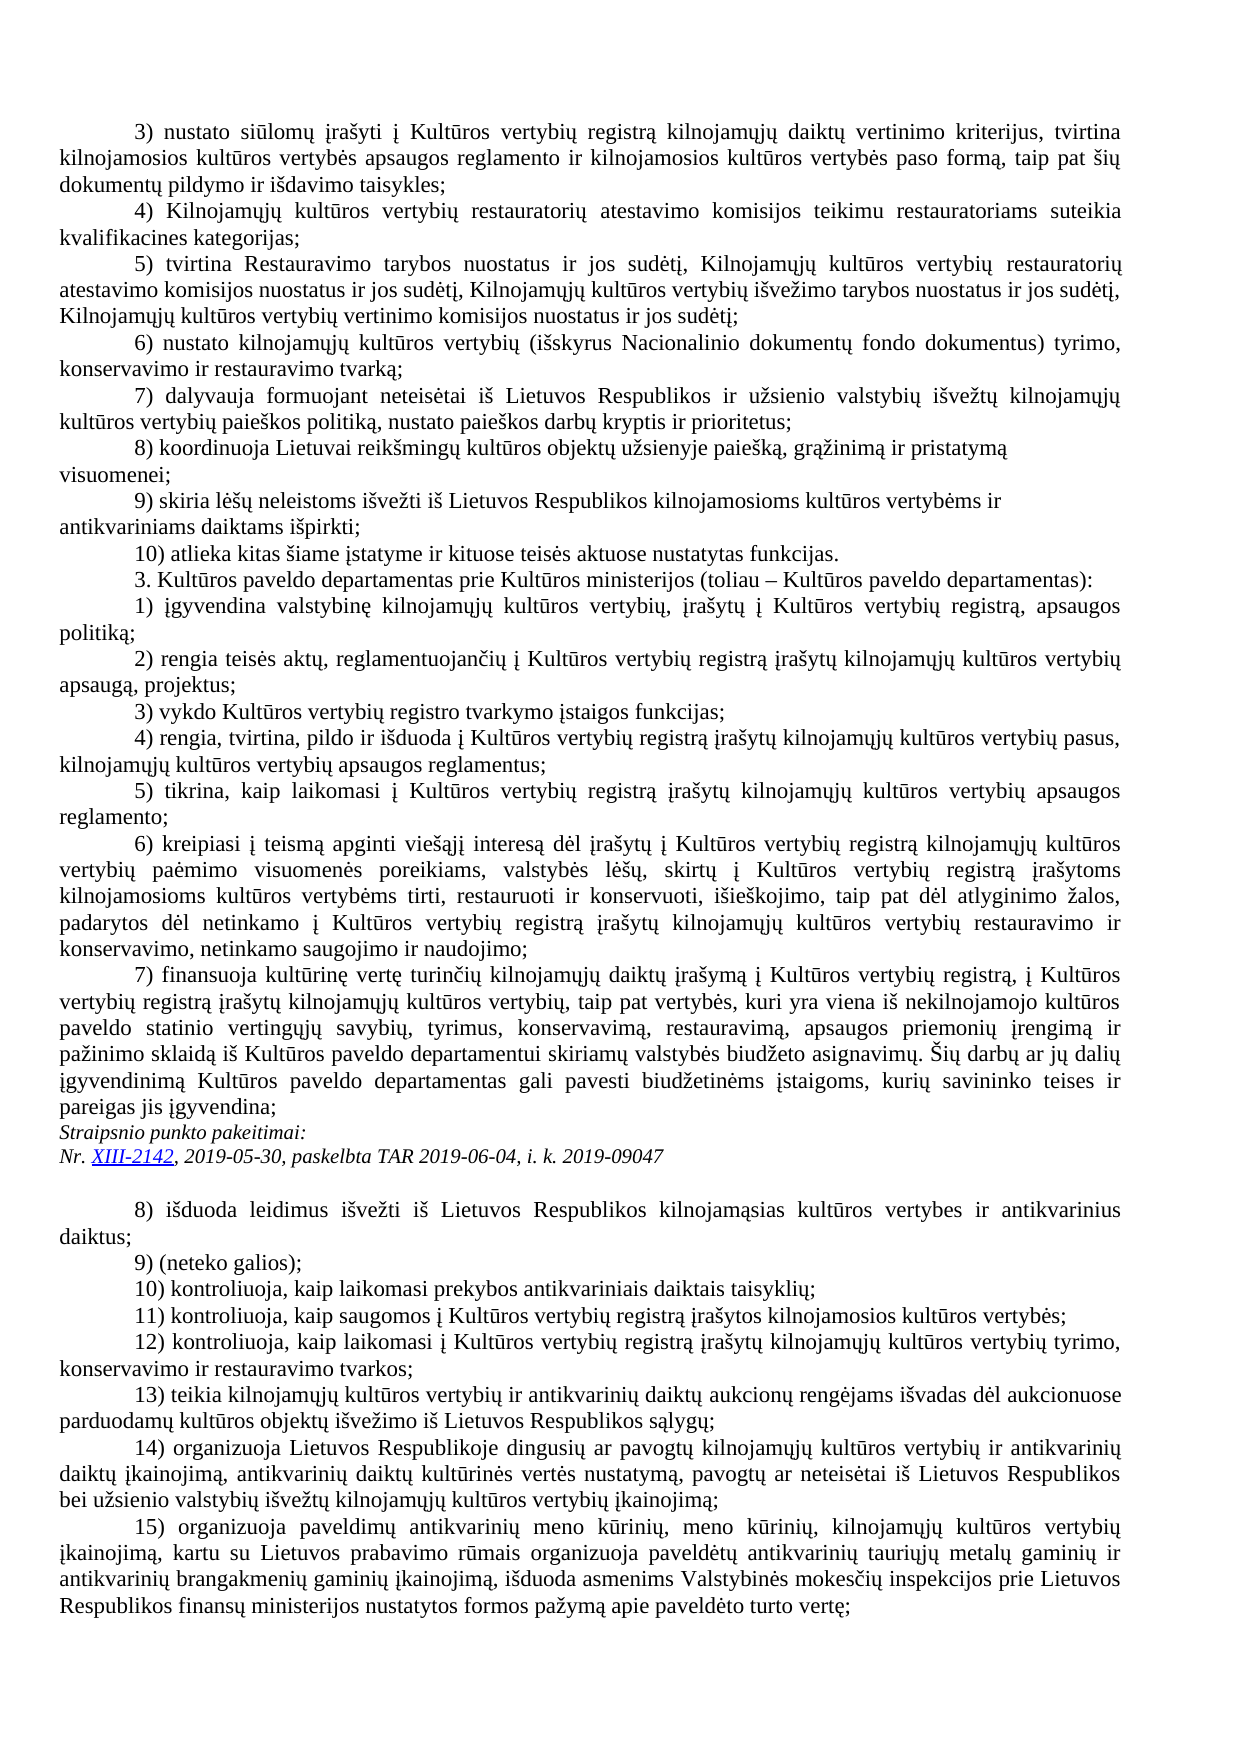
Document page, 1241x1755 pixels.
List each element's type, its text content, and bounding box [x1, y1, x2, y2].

text 10) atlieka kitas šiame įstatyme ir kituose teisės aktuose nustatytas funkcijas. [59, 540, 1122, 566]
text Nr. XIII-2142, 2019-05-30, paskelbta TAR 2019-06-04, i. k. 2019-09047 [59, 1144, 1122, 1168]
text 3) vykdo Kultūros vertybių registro tvarkymo įstaigos funkcijas; [59, 698, 1122, 724]
text 3. Kultūros paveldo departamentas prie Kultūros ministerijos (toliau – Kultūros paveldo departamentas): [59, 566, 1122, 592]
text 3) nustato siūlomų įrašyti į Kultūros vertybių registrą kilnojamųjų daiktų vertinimo kriterijus, tvirtina kilnojamosios kultūros vertybės apsaugos reglamento ir kilnojamosios kultūros vertybės paso formą, taip pat šių dokumentų pildymo ir išdavimo taisykles; [59, 118, 1122, 197]
text 10) kontroliuoja, kaip laikomasi prekybos antikvariniais daiktais taisyklių; [59, 1276, 1122, 1302]
text 11) kontroliuoja, kaip saugomos į Kultūros vertybių registrą įrašytos kilnojamosios kultūros vertybės; [59, 1302, 1122, 1328]
text Straipsnio punkto pakeitimai: [59, 1119, 1122, 1144]
text 12) kontroliuoja, kaip laikomasi į Kultūros vertybių registrą įrašytų kilnojamųjų kultūros vertybių tyrimo, konservavimo ir restauravimo tvarkos; [59, 1328, 1122, 1381]
text 7) dalyvauja formuojant neteisėtai iš Lietuvos Respublikos ir užsienio valstybių išvežtų kilnojamųjų kultūros vertybių paieškos politiką, nustato paieškos darbų kryptis ir prioritetus; [59, 382, 1122, 434]
text 6) kreipiasi į teismą apginti viešąjį interesą dėl įrašytų į Kultūros vertybių registrą kilnojamųjų kultūros vertybių paėmimo visuomenės poreikiams, valstybės lėšų, skirtų į Kultūros vertybių registrą įrašytoms kilnojamosioms kultūros vertybėms tirti, restauruoti ir konservuoti, išieškojimo, taip pat dėl atlyginimo žalos, padarytos dėl netinkamo į Kultūros vertybių registrą įrašytų kilnojamųjų kultūros vertybių restauravimo ir konservavimo, netinkamo saugojimo ir naudojimo; [59, 830, 1122, 961]
text 9) skiria lėšų neleistoms išvežti iš Lietuvos Respublikos kilnojamosioms kultūros vertybėms ir antikvariniams daiktams išpirkti; [59, 487, 1122, 540]
text 2) rengia teisės aktų, reglamentuojančių į Kultūros vertybių registrą įrašytų kilnojamųjų kultūros vertybių apsaugą, projektus; [59, 645, 1122, 698]
text 9) (neteko galios); [59, 1249, 1122, 1276]
text 5) tvirtina Restauravimo tarybos nuostatus ir jos sudėtį, Kilnojamųjų kultūros vertybių restauratorių atestavimo komisijos nuostatus ir jos sudėtį, Kilnojamųjų kultūros vertybių išvežimo tarybos nuostatus ir jos sudėtį, Kilnojamųjų kultūros vertybių vertinimo komisijos nuostatus ir jos sudėtį; [59, 250, 1122, 329]
text 1) įgyvendina valstybinę kilnojamųjų kultūros vertybių, įrašytų į Kultūros vertybių registrą, apsaugos politiką; [59, 592, 1122, 645]
text 15) organizuoja paveldimų antikvarinių meno kūrinių, meno kūrinių, kilnojamųjų kultūros vertybių įkainojimą, kartu su Lietuvos prabavimo rūmais organizuoja paveldėtų antikvarinių tauriųjų metalų gaminių ir antikvarinių brangakmenių gaminių įkainojimą, išduoda asmenims Valstybinės mokesčių inspekcijos prie Lietuvos Respublikos finansų ministerijos nustatytos formos pažymą apie paveldėto turto vertę; [59, 1513, 1122, 1618]
text 4) Kilnojamųjų kultūros vertybių restauratorių atestavimo komisijos teikimu restauratoriams suteikia kvalifikacines kategorijas; [59, 197, 1122, 250]
text 8) išduoda leidimus išvežti iš Lietuvos Respublikos kilnojamąsias kultūros vertybes ir antikvarinius daiktus; [59, 1196, 1122, 1249]
text 8) koordinuoja Lietuvai reikšmingų kultūros objektų užsienyje paiešką, grąžinimą ir pristatymą visuomenei; [59, 434, 1122, 487]
text 6) nustato kilnojamųjų kultūros vertybių (išskyrus Nacionalinio dokumentų fondo dokumentus) tyrimo, konservavimo ir restauravimo tvarką; [59, 329, 1122, 382]
text 14) organizuoja Lietuvos Respublikoje dingusių ar pavogtų kilnojamųjų kultūros vertybių ir antikvarinių daiktų įkainojimą, antikvarinių daiktų kultūrinės vertės nustatymą, pavogtų ar neteisėtai iš Lietuvos Respublikos bei užsienio valstybių išvežtų kilnojamųjų kultūros vertybių įkainojimą; [59, 1434, 1122, 1513]
text 7) finansuoja kultūrinę vertę turinčių kilnojamųjų daiktų įrašymą į Kultūros vertybių registrą, į Kultūros vertybių registrą įrašytų kilnojamųjų kultūros vertybių, taip pat vertybės, kuri yra viena iš nekilnojamojo kultūros paveldo statinio vertingųjų savybių, tyrimus, konservavimą, restauravimą, apsaugos priemonių įrengimą ir pažinimo sklaidą iš Kultūros paveldo departamentui skiriamų valstybės biudžeto asignavimų. Šių darbų ar jų dalių įgyvendinimą Kultūros paveldo departamentas gali pavesti biudžetinėms įstaigoms, kurių savininko teises ir pareigas jis įgyvendina; [59, 961, 1122, 1119]
text 13) teikia kilnojamųjų kultūros vertybių ir antikvarinių daiktų aukcionų rengėjams išvadas dėl aukcionuose parduodamų kultūros objektų išvežimo iš Lietuvos Respublikos sąlygų; [59, 1381, 1122, 1434]
text 5) tikrina, kaip laikomasi į Kultūros vertybių registrą įrašytų kilnojamųjų kultūros vertybių apsaugos reglamento; [59, 777, 1122, 830]
text 4) rengia, tvirtina, pildo ir išduoda į Kultūros vertybių registrą įrašytų kilnojamųjų kultūros vertybių pasus, kilnojamųjų kultūros vertybių apsaugos reglamentus; [59, 724, 1122, 777]
